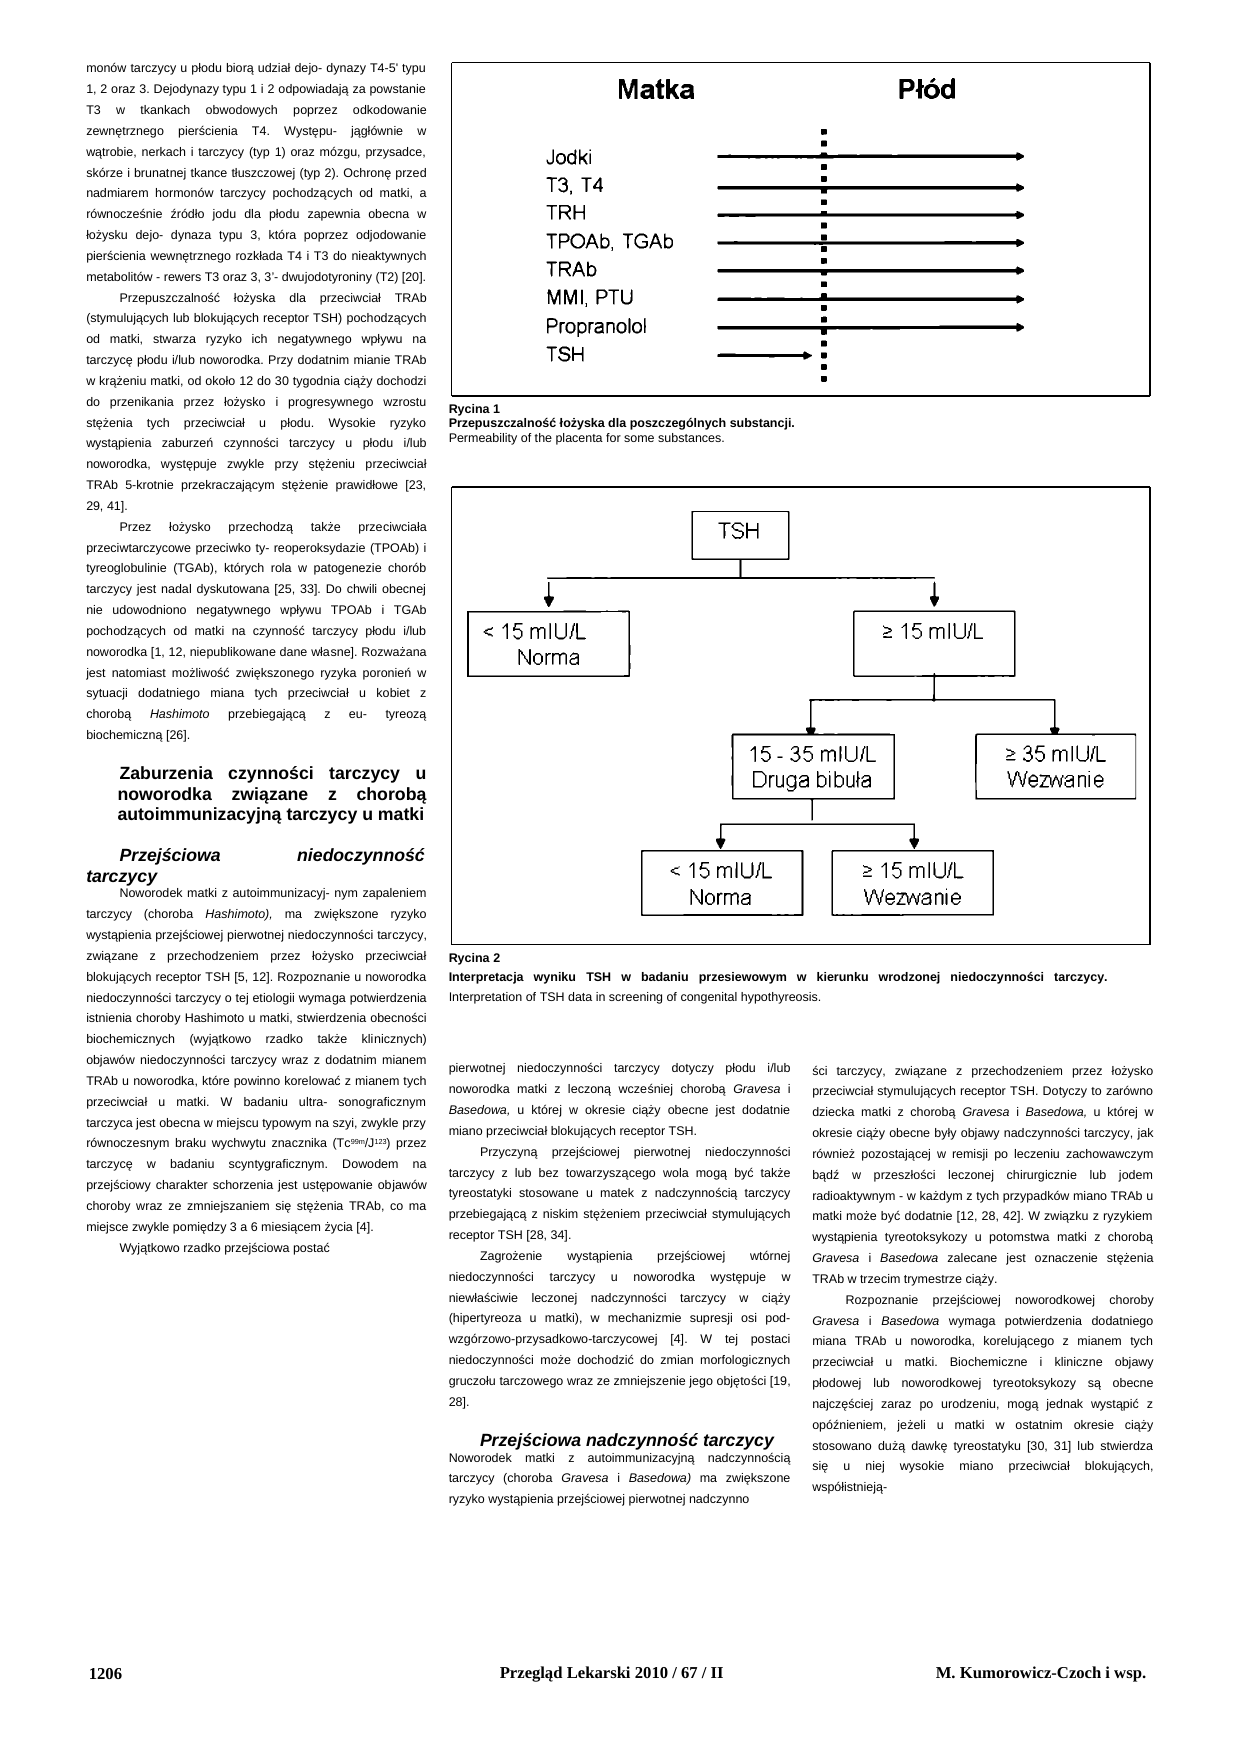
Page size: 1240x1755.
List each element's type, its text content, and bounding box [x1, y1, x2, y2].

text monów tarczycy u płodu biorą udział dejo- dynazy T4-5' typu 1, 2 oraz 3. Dejodynazy typu 1 i 2 odpowiadają za powstanie T3 w tkankach obwodowych poprzez odkodowa­nie zewnętrznego pierścienia T4. Występu- jągłównie w wątrobie, nerkach i tarczycy (typ 1) oraz mózgu, przysadce, skórze i brunat­nej tkance tłuszczowej (typ 2). Ochronę przed nadmiarem hormonów tarczycy pochodzą­cych od matki, a równocześnie źródło jodu dla płodu zapewnia obecna w łożysku dejo- dynaza typu 3, która poprzez odjodowanie pierścienia wewnętrznego rozkłada T4 i T3 do nieaktywnych metabolitów - rewers T3 oraz 3, 3’- dwujodotyroniny (T2) [20]. [86, 61, 427, 284]
text 1206 [88, 1663, 126, 1683]
text Przyczyną przejściowej pierwotnej nie­doczynności tarczycy z lub bez towarzyszą­cego wola mogą być także tyreostatyki sto­sowane u matek z nadczynnością tarczycy przebiegającą z niskim stężeniem przeciw­ciał stymulujących receptor TSH [28, 34]. [448, 1144, 791, 1242]
text Przegląd Lekarski 2010 / 67 / II [499, 1663, 738, 1682]
text Permeability of the placenta for some substances. [448, 430, 837, 445]
picture [467, 511, 1137, 916]
text Zagrożenie wystąpienia przejściowej wtórnej niedoczynności tarczycy u noworod­ka występuje w niewłaściwie leczonej nad­czynności tarczycy w ciąży (hipertyreoza u matki), w mechanizmie supresji osi pod- wzgórzowo-przysadkowo-tarczycowej [4]. W tej postaci niedoczynności może docho­dzić do zmian morfologicznych gruczołu tar­czowego wraz ze zmniejszenie jego objęto­ści [19, 28]. [448, 1248, 791, 1409]
text Rycina 2 [448, 951, 1108, 965]
text Rycina 1 [448, 402, 837, 416]
subtitle Przejściowa nadczynność tarczycy [448, 1430, 791, 1450]
picture [546, 78, 1024, 382]
text Przez łożysko przechodzą także prze­ciwciała przeciwtarczycowe przeciwko ty- reoperoksydazie (TPOAb) i tyreoglobulinie (TGAb), których rola w patogenezie chorób tarczycy jest nadal dyskutowana [25, 33]. Do chwili obecnej nie udowodniono negatyw­nego wpływu TPOAb i TGAb pochodzących od matki na czynność tarczycy płodu i/lub noworodka [1, 12, niepublikowane dane wła­sne]. Rozważana jest natomiast możliwość zwiększonego ryzyka poronień w sytuacji dodatniego miana tych przeciwciał u kobiet z chorobą Hashimoto przebiegającą z eu- tyreozą biochemiczną [26]. [86, 519, 427, 742]
text Zaburzenia czynności tarczycy u noworodka związane z chorobą autoimmunizacyjną tarczycy u matki [117, 763, 427, 824]
text ści tarczycy, związane z przechodzeniem przez łożysko przeciwciał stymulujących receptor TSH. Dotyczy to zarówno dziecka matki z chorobą Gravesa i Basedowa, u któ­rej w okresie ciąży obecne były objawy nad­czynności tarczycy, jak również pozostają­cej w remisji po leczeniu zachowawczym bądź w przeszłości leczonej chirurgicznie lub jodem radioaktywnym - w każdym z tych przypadków miano TRAb u matki może być dodatnie [12, 28, 42]. W związku z ryzykiem wystąpienia tyreotoksykozy u potomstwa matki z chorobą Gravesa i Basedowa zale­cane jest oznaczenie stężenia TRAb w trze­cim trymestrze ciąży. [812, 1063, 1153, 1286]
text pierwotnej niedoczynności tarczycy dotyczy płodu i/lub noworodka matki z leczoną wcze­śniej chorobą Gravesa i Basedowa, u której w okresie ciąży obecne jest dodatnie miano przeciwciał blokujących receptor TSH. [448, 1061, 791, 1138]
text Interpretacja wyniku TSH w badaniu przesiewowym w kierunku wrodzonej niedoczynności tarczycy. Interpretation of TSH data in screening of congenital hypothyreosis. [448, 970, 1108, 1004]
text Noworodek matki z autoimmunizacyj- nym zapaleniem tarczycy (choroba Hashi­moto), ma zwiększone ryzyko wystąpienia przejściowej pierwotnej niedoczynności tar­czycy, związane z przechodzeniem przez łożysko przeciwciał blokujących receptor TSH [5, 12]. Rozpoznanie u noworodka nie­doczynności tarczycy o tej etiologii wyma­ga potwierdzenia istnienia choroby Hashi­moto u matki, stwierdzenia obecności bio­chemicznych (wyjątkowo rzadko także kli­nicznych) objawów niedoczynności tarczy­cy wraz z dodatnim mianem TRAb u nowo­rodka, które powinno korelować z mianem tych przeciwciał u matki. W badaniu ultra- sonograficznym tarczyca jest obecna w miejscu typowym na szyi, zwykle przy rów­noczesnym braku wychwytu znacznika (Tc99m/J123) przez tarczycę w badaniu scyn­tygraficznym. Dowodem na przejściowy charakter schorzenia jest ustępowanie ob­jawów choroby wraz ze zmniejszaniem się stężenia TRAb, co ma miejsce zwykle po­między 3 a 6 miesiącem życia [4]. [86, 886, 427, 1234]
text Rozpoznanie przejściowej noworodko­wej choroby Gravesa i Basedowa wymaga potwierdzenia dodatniego miana TRAb u noworodka, korelującego z mianem tych przeciwciał u matki. Biochemiczne i klinicz­ne objawy płodowej lub noworodkowej tyre­otoksykozy są obecne najczęściej zaraz po urodzeniu, mogą jednak wystąpić z opóź­nieniem, jeżeli u matki w ostatnim okresie ciąży stosowano dużą dawkę tyreostatyku [30, 31] lub stwierdza się u niej wysokie mia­no przeciwciał blokujących, współistnieją- [812, 1292, 1153, 1494]
text Przepuszczalność łożyska dla przeciw­ciał TRAb (stymulujących lub blokujących receptor TSH) pochodzących od matki, stwarza ryzyko ich negatywnego wpływu na tarczycę płodu i/lub noworodka. Przy dodat­nim mianie TRAb w krążeniu matki, od około 12 do 30 tygodnia ciąży dochodzi do prze­nikania przez łożysko i progresywnego wzrostu stężenia tych przeciwciał u płodu. Wysokie ryzyko wystąpienia zaburzeń czyn­ności tarczycy u płodu i/lub noworodka, wy­stępuje zwykle przy stężeniu przeciwciał TRAb 5-krotnie przekraczającym stężenie prawidłowe [23, 29, 41]. [86, 290, 427, 513]
text Wyjątkowo rzadko przejściowa postać [86, 1240, 427, 1254]
text Przepuszczalność łożyska dla poszczególnych substancji. [448, 416, 837, 430]
text M. Kumorowicz-Czoch i wsp. [936, 1663, 1152, 1682]
text Noworodek matki z autoimmunizacyjną nadczynnością tarczycy (choroba Gravesa i Basedowa) ma zwiększone ryzyko wystą­pienia przejściowej pierwotnej nadczynno­ [448, 1450, 791, 1506]
subtitle Przejściowa niedoczynność tarczycy [86, 845, 427, 886]
